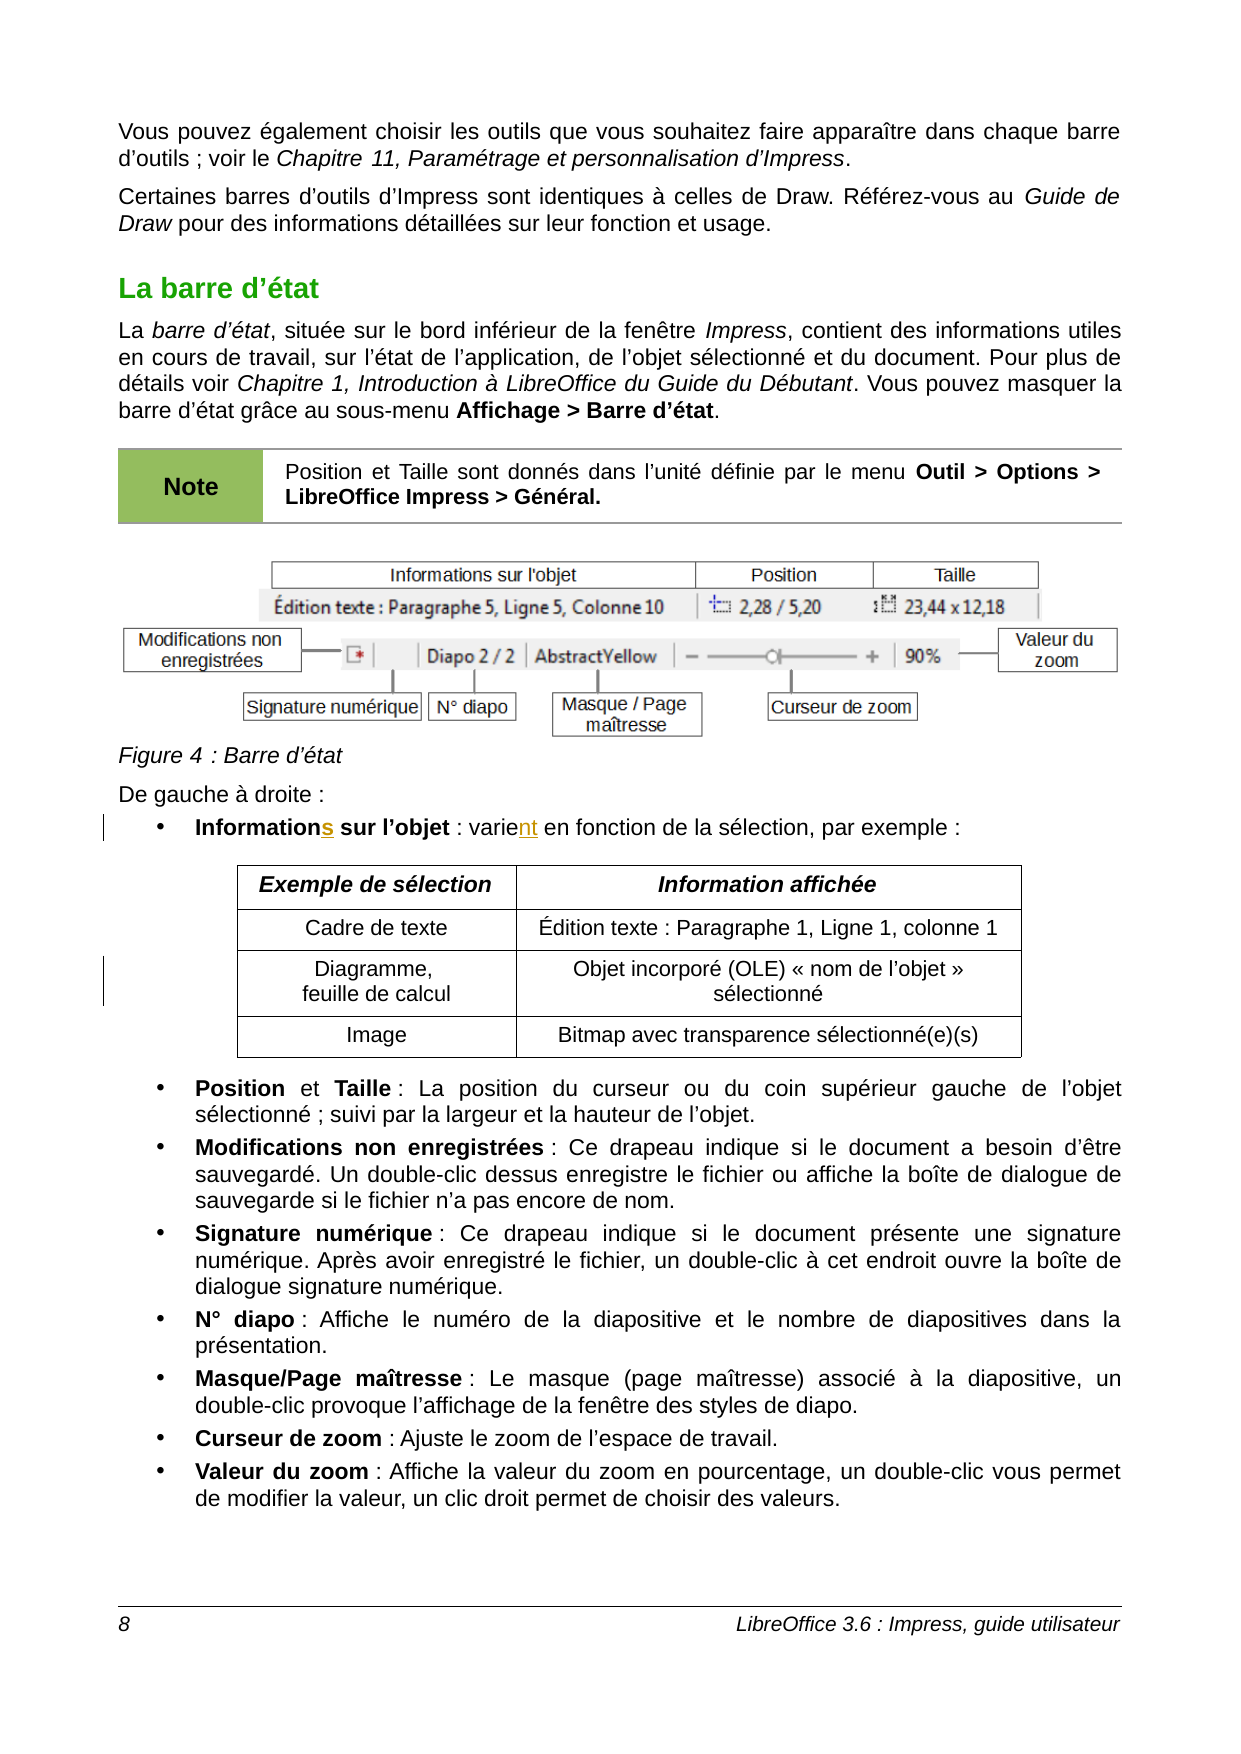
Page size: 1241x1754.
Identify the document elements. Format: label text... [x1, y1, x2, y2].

table_cell Image [238, 1017, 516, 1057]
text Figure 4 : Barre d’état [118, 743, 1122, 769]
table_cell Diagramme, feuille de calcul [238, 951, 516, 1016]
table_header Note [118, 450, 263, 522]
list Modifications non enregistrées : Ce drapeau indique si le document a besoin d’être sauvegardé. Un double-clic dessus enregistre le fichier ou affiche la boîte de dialogue de sauvegarde si le fichier n’a pas encore de nom. [156, 1134, 1122, 1213]
table_header Position et Taille sont donnés dans l’unité définie par le menu Outil > Options > LibreOffice Impress > Général. [264, 450, 1122, 522]
list Informations sur l’objet : varient en fonction de la sélection, par exemple : [156, 814, 1122, 841]
list Position et Taille : La position du curseur ou du coin supérieur gauche de l’objet sélectionné ; suivi par la largeur et la hauteur de l’objet. [156, 1074, 1122, 1128]
table_cell Objet incorporé (OLE) « nom de l’objet » sélectionné [517, 951, 1021, 1016]
table_header Information affichée [517, 866, 1021, 909]
text Vous pouvez également choisir les outils que vous souhaitez faire apparaître dans chaque barre d’outils ; voir le Chapitre 11, Paramétrage et personnalisation d’Impress. [118, 118, 1122, 171]
list De gauche à droite : [118, 781, 1122, 808]
list Valeur du zoom : Affiche la valeur du zoom en pourcentage, un double-clic vous permet de modifier la valeur, un clic droit permet de choisir des valeurs. [156, 1458, 1122, 1511]
picture [118, 555, 1123, 743]
list Masque/Page maîtresse : Le masque (page maîtresse) associé à la diapositive, un double-clic provoque l’affichage de la fenêtre des styles de diapo. [156, 1365, 1122, 1418]
list N° diapo : Affiche le numéro de la diapositive et le nombre de diapositives dans la présentation. [156, 1306, 1122, 1359]
list Signature numérique : Ce drapeau indique si le document présente une signature numérique. Après avoir enregistré le fichier, un double-clic à cet endroit ouvre la boîte de dialogue signature numérique. [156, 1220, 1122, 1299]
text Certaines barres d’outils d’Impress sont identiques à celles de Draw. Référez-vous au Guide de Draw pour des informations détaillées sur leur fonction et usage. [118, 183, 1122, 236]
table_cell Cadre de texte [238, 910, 516, 950]
table_header Exemple de sélection [238, 866, 516, 909]
table_cell Édition texte : Paragraphe 1, Ligne 1, colonne 1 [517, 910, 1021, 950]
table_cell Bitmap avec transparence sélectionné(e)(s) [517, 1017, 1021, 1057]
list Curseur de zoom : Ajuste le zoom de l’espace de travail. [156, 1424, 1122, 1451]
text La barre d’état, située sur le bord inférieur de la fenêtre Impress, contient des informations utiles en cours de travail, sur l’état de l’application, de l’objet sélectionné et du document. Pour plus de détails voir Chapitre 1, Introduction à LibreOffice du Guide du Débutant. Vous pouvez masquer la barre d’état grâce au sous-menu Affichage > Barre d’état. [118, 317, 1122, 423]
subtitle La barre d’état [118, 272, 1122, 305]
